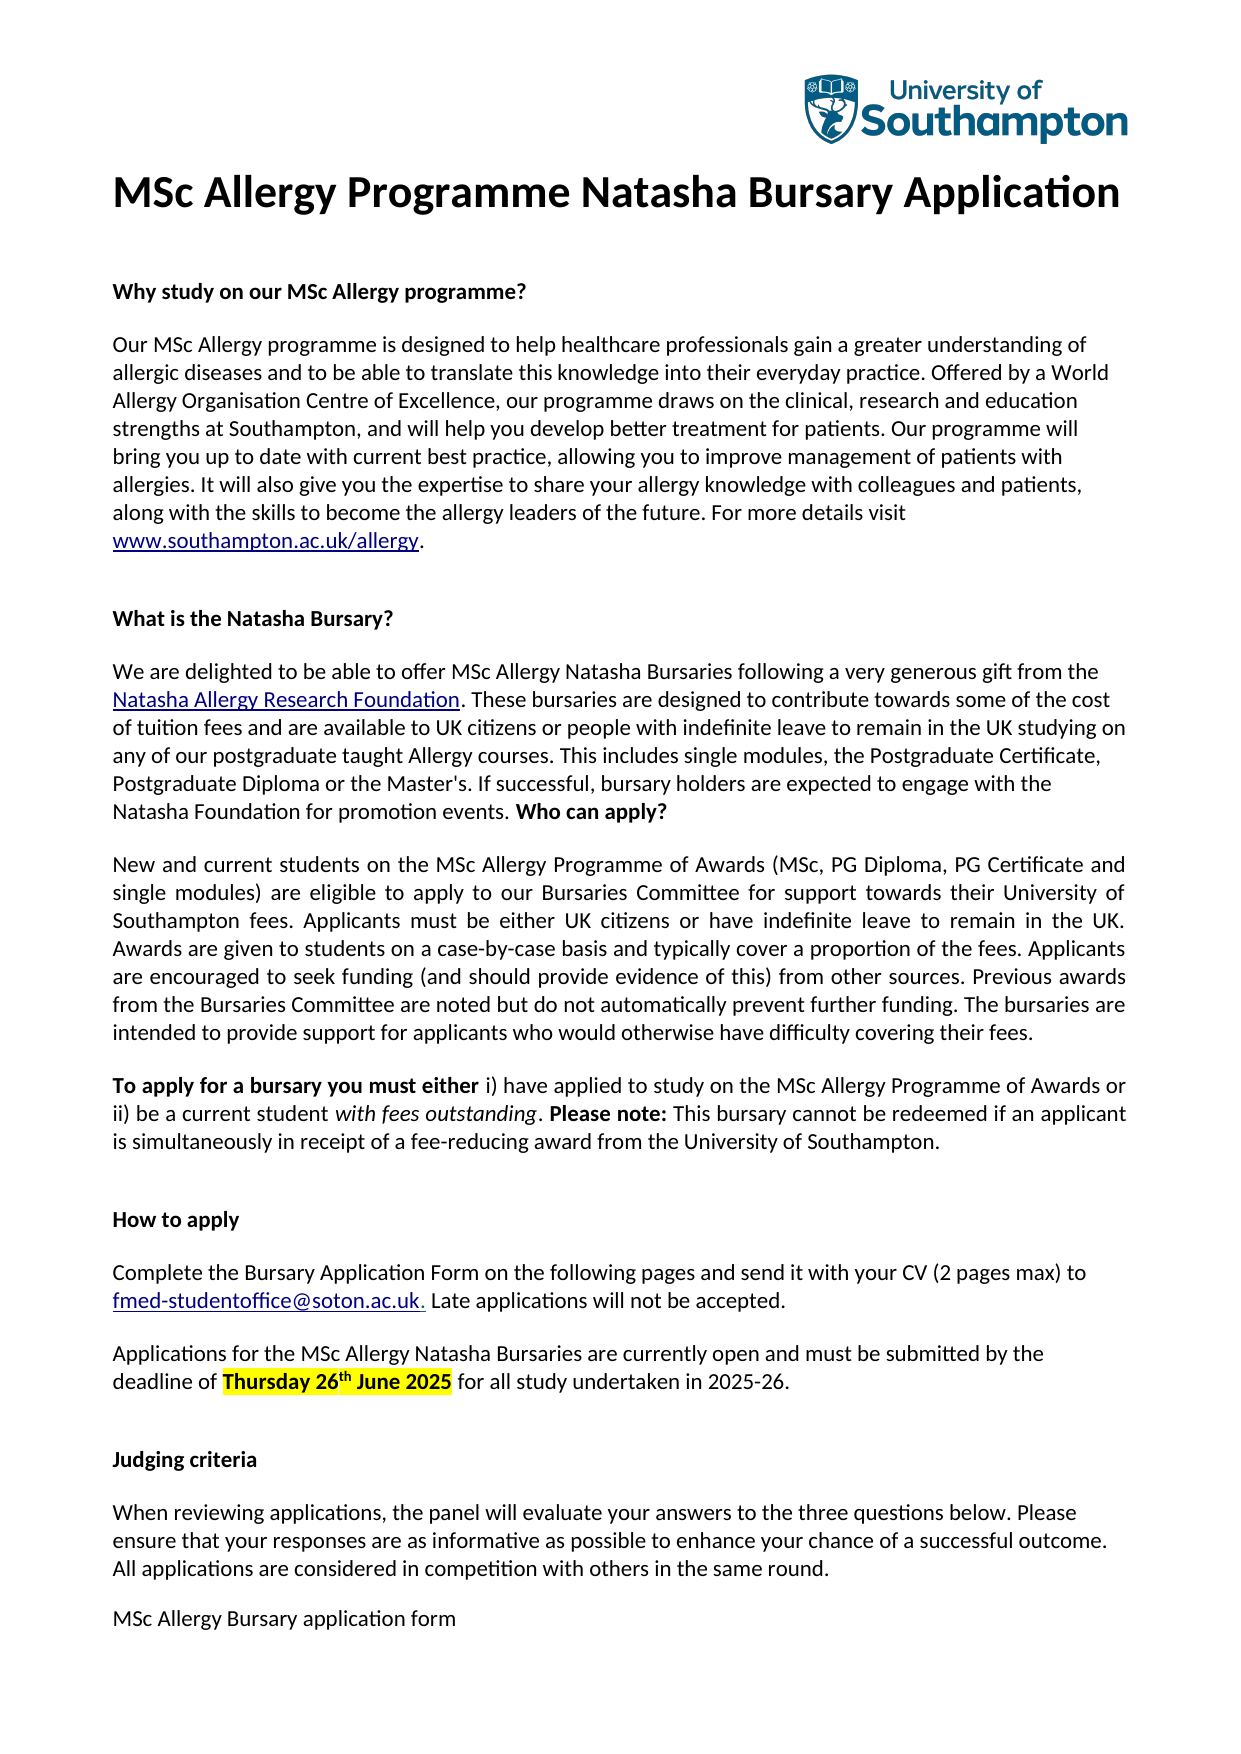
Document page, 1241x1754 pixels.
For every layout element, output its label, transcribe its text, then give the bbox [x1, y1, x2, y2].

text Applications for the MSc Allergy Natasha Bursaries are currently open and must be submitted by the deadline of Thursday 26th June 2025 for all study undertaken in 2025-26. [112, 1339, 1128, 1395]
text Our MSc Allergy programme is designed to help healthcare professionals gain a greater understanding of allergic diseases and to be able to translate this knowledge into their everyday practice. Offered by a World Allergy Organisation Centre of Excellence, our programme draws on the clinical, research and education strengths at Southampton, and will help you develop better treatment for patients. Our programme will bring you up to date with current best practice, allowing you to improve management of patients with allergies. It will also give you the expertise to share your allergy knowledge with colleagues and patients, along with the skills to become the allergy leaders of the future. For more details visit www.southampton.ac.uk/allergy. [112, 330, 1128, 554]
text Judging criteria [112, 1445, 1128, 1473]
text To apply for a bursary you must either i) have applied to study on the MSc Allergy Programme of Awards or ii) be a current student with fees outstanding. Please note: This bursary cannot be redeemed if an applicant is simultaneously in receipt of a fee-reducing award from the University of Southampton. [112, 1071, 1128, 1155]
text When reviewing applications, the panel will evaluate your answers to the three questions below. Please ensure that your responses are as informative as possible to enhance your chance of a successful outcome. All applications are considered in competition with others in the same round. [112, 1498, 1128, 1582]
text MSc Allergy Programme Natasha Bursary Application [112, 162, 1128, 218]
text Why study on our MSc Allergy programme? [112, 277, 1128, 305]
text Complete the Bursary Application Form on the following pages and send it with your CV (2 pages max) to fmed-studentoffice@soton.ac.uk. Late applications will not be accepted. [112, 1258, 1128, 1314]
text New and current students on the MSc Allergy Programme of Awards (MSc, PG Diploma, PG Certificate and single modules) are eligible to apply to our Bursaries Committee for support towards their University of Southampton fees. Applicants must be either UK citizens or have indefinite leave to remain in the UK. Awards are given to students on a case-by-case basis and typically cover a proportion of the fees. Applicants are encouraged to seek funding (and should provide evidence of this) from other sources. Previous awards from the Bursaries Committee are noted but do not automatically prevent further funding. The bursaries are intended to provide support for applicants who would otherwise have difficulty covering their fees. [112, 850, 1128, 1046]
text What is the Natasha Bursary? [112, 604, 1128, 632]
text We are delighted to be able to offer MSc Allergy Natasha Bursaries following a very generous gift from the Natasha Allergy Research Foundation. These bursaries are designed to contribute towards some of the cost of tuition fees and are available to UK citizens or people with indefinite leave to remain in the UK studying on any of our postgraduate taught Allergy courses. This includes single modules, the Postgraduate Certificate, Postgraduate Diploma or the Master's. If successful, bursary holders are expected to engage with the Natasha Foundation for promotion events. Who can apply? [112, 657, 1128, 825]
text How to apply [112, 1205, 1128, 1233]
